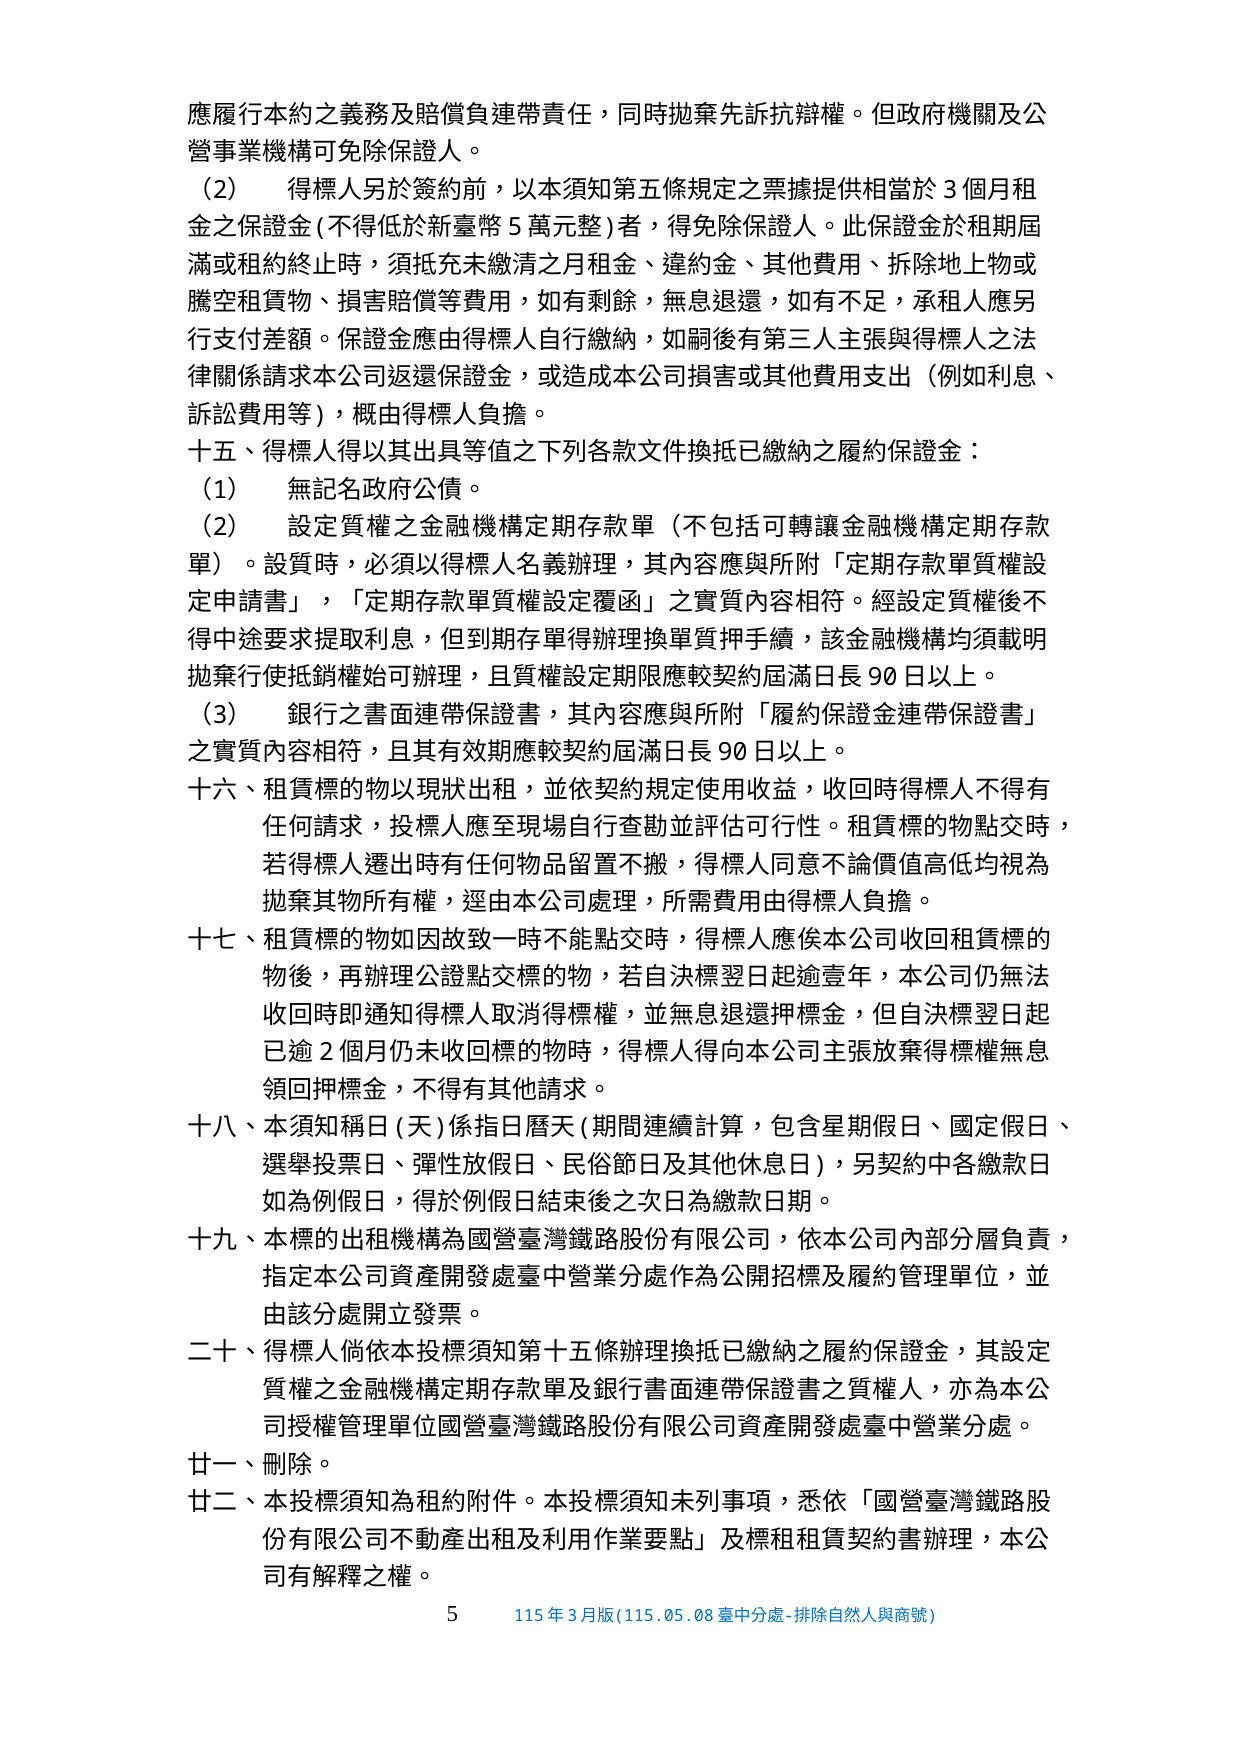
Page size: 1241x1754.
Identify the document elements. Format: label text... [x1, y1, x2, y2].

text 廿一、刪除。 [187, 1443, 1053, 1481]
list 設定質權之金融機構定期存款單（不包括可轉讓金融機構定期存款單）。設質時，必須以得標人名義辦理，其內容應與所附「定期存款單質權設定申請書」，「定期存款單質權設定覆函」之實質內容相符。經設定質權後不得中途要求提取利息，但到期存單得辦理換單質押手續，該金融機構均須載明拋棄行使抵銷權始可辦理，且質權設定期限應較契約屆滿日長90日以上。 [187, 506, 1051, 693]
text 十六、租賃標的物以現狀出租，並依契約規定使用收益，收回時得標人不得有任何請求，投標人應至現場自行查勘並評估可行性。租賃標的物點交時，若得標人遷出時有任何物品留置不搬，得標人同意不論價值高低均視為拋棄其物所有權，逕由本公司處理，所需費用由得標人負擔。 [187, 768, 1053, 918]
text 二十、得標人倘依本投標須知第十五條辦理換抵已繳納之履約保證金，其設定質權之金融機構定期存款單及銀行書面連帶保證書之質權人，亦為本公司授權管理單位國營臺灣鐵路股份有限公司資產開發處臺中營業分處。 [187, 1331, 1053, 1443]
text 廿二、本投標須知為租約附件。本投標須知未列事項，悉依「國營臺灣鐵路股份有限公司不動產出租及利用作業要點」及標租租賃契約書辦理，本公司有解釋之權。 [187, 1481, 1053, 1593]
list 得標人另於簽約前，以本須知第五條規定之票據提供相當於3個月租金之保證金(不得低於新臺幣5萬元整)者，得免除保證人。此保證金於租期屆滿或租約終止時，須抵充未繳清之月租金、違約金、其他費用、拆除地上物或騰空租賃物、損害賠償等費用，如有剩餘，無息退還，如有不足，承租人應另行支付差額。保證金應由得標人自行繳納，如嗣後有第三人主張與得標人之法律關係請求本公司返還保證金，或造成本公司損害或其他費用支出（例如利息、訴訟費用等)，概由得標人負擔。 [187, 168, 1047, 431]
text 十五、得標人得以其出具等值之下列各款文件換抵已繳納之履約保證金： [187, 431, 1053, 468]
text 十八、本須知稱日(天)係指日曆天(期間連續計算，包含星期假日、國定假日、選舉投票日、彈性放假日、民俗節日及其他休息日)，另契約中各繳款日如為例假日，得於例假日結束後之次日為繳款日期。 [187, 1106, 1053, 1218]
list 應履行本約之義務及賠償負連帶責任，同時拋棄先訴抗辯權。但政府機關及公營事業機構可免除保證人。 [187, 93, 1051, 168]
text 十九、本標的出租機構為國營臺灣鐵路股份有限公司，依本公司內部分層負責，指定本公司資產開發處臺中營業分處作為公開招標及履約管理單位，並由該分處開立發票。 [187, 1218, 1053, 1331]
text 十七、租賃標的物如因故致一時不能點交時，得標人應俟本公司收回租賃標的物後，再辦理公證點交標的物，若自決標翌日起逾壹年，本公司仍無法收回時即通知得標人取消得標權，並無息退還押標金，但自決標翌日起已逾2個月仍未收回標的物時，得標人得向本公司主張放棄得標權無息領回押標金，不得有其他請求。 [187, 918, 1053, 1106]
list 無記名政府公債。 [187, 468, 1051, 506]
list 銀行之書面連帶保證書，其內容應與所附「履約保證金連帶保證書」之實質內容相符，且其有效期應較契約屆滿日長90日以上。 [187, 693, 1051, 768]
